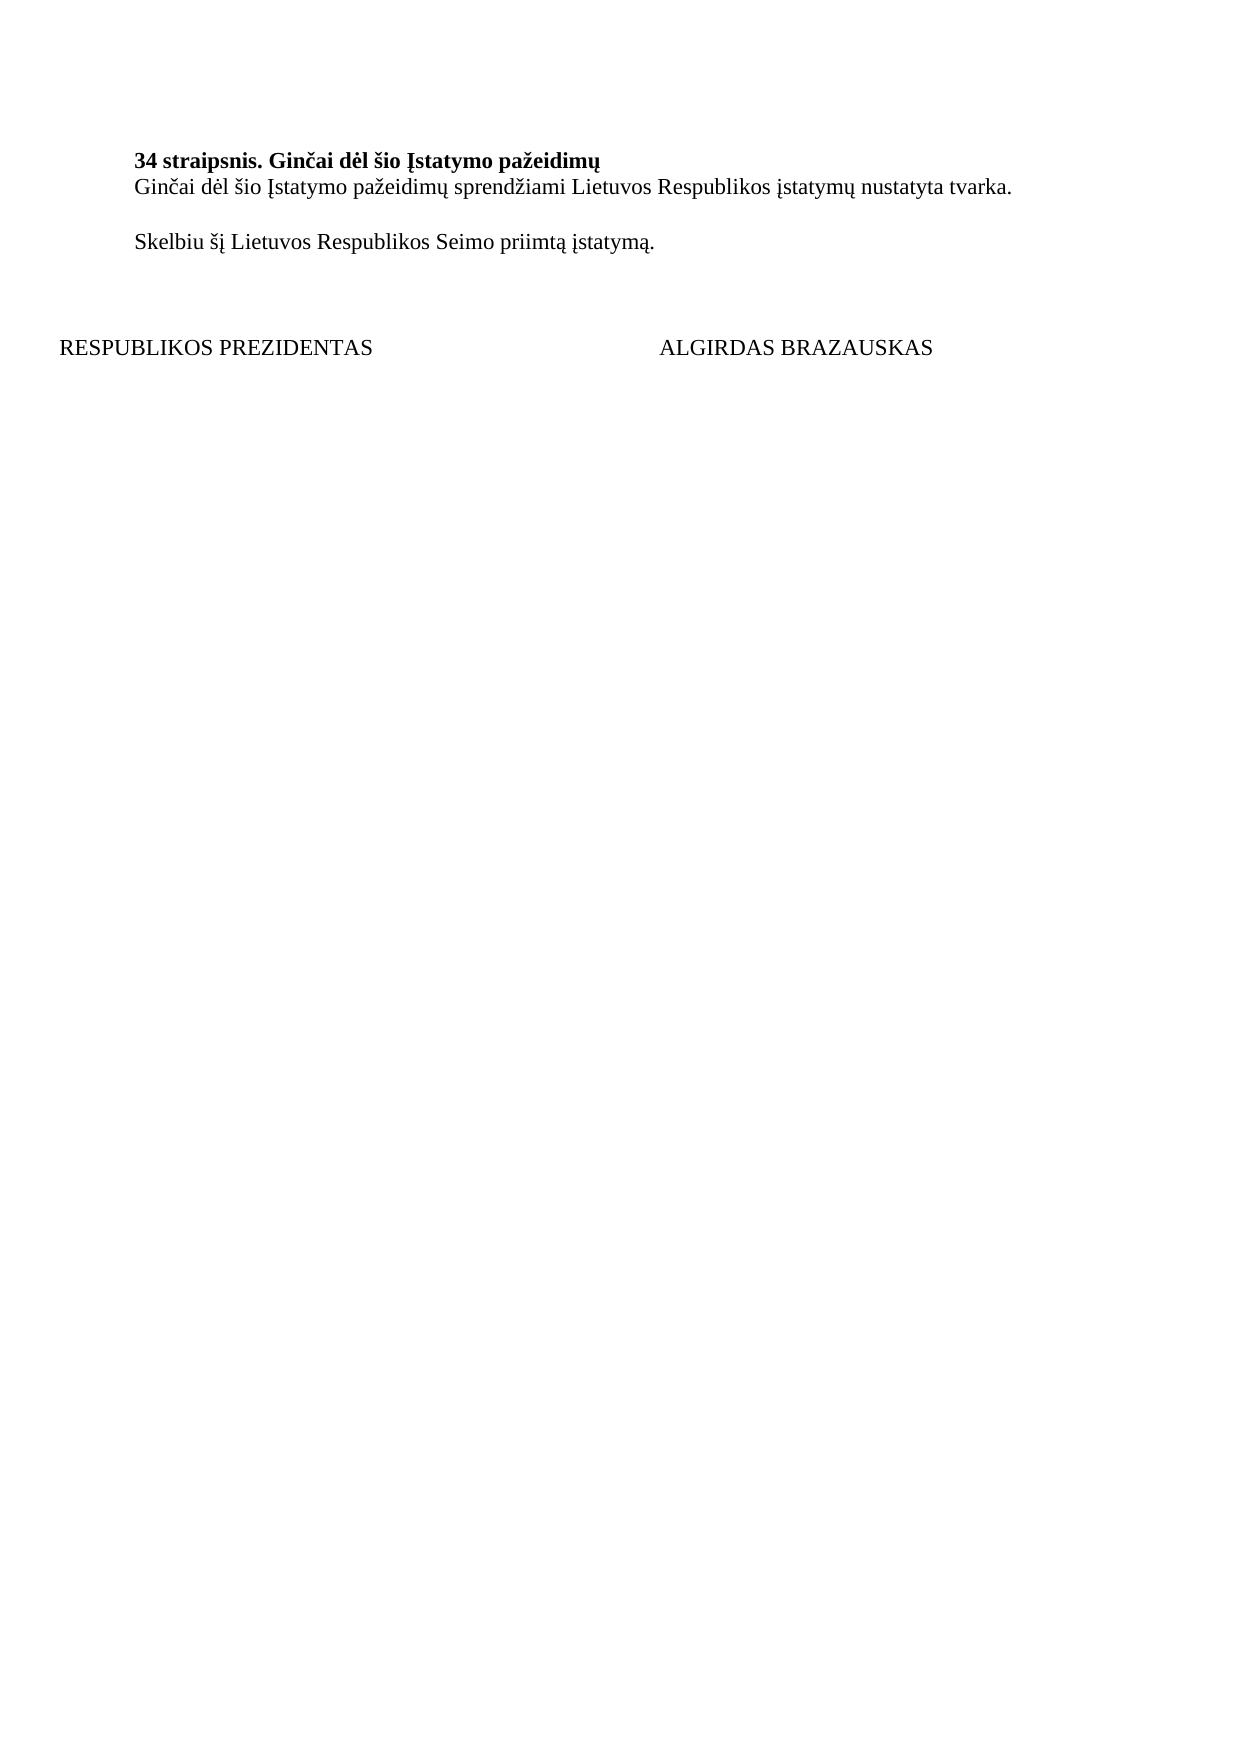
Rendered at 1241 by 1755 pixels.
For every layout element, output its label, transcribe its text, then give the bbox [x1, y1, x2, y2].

text 34 straipsnis. Ginčai dėl šio Įstatymo pažeidimų [59, 147, 1122, 173]
text RESPUBLIKOS PREZIDENTAS ALGIRDAS BRAZAUSKAS [59, 334, 1122, 360]
text Skelbiu šį Lietuvos Respublikos Seimo priimtą įstatymą. [59, 228, 1122, 255]
text Ginčai dėl šio Įstatymo pažeidimų sprendžiami Lietuvos Respublikos įstatymų nustatyta tvarka. [59, 173, 1122, 199]
